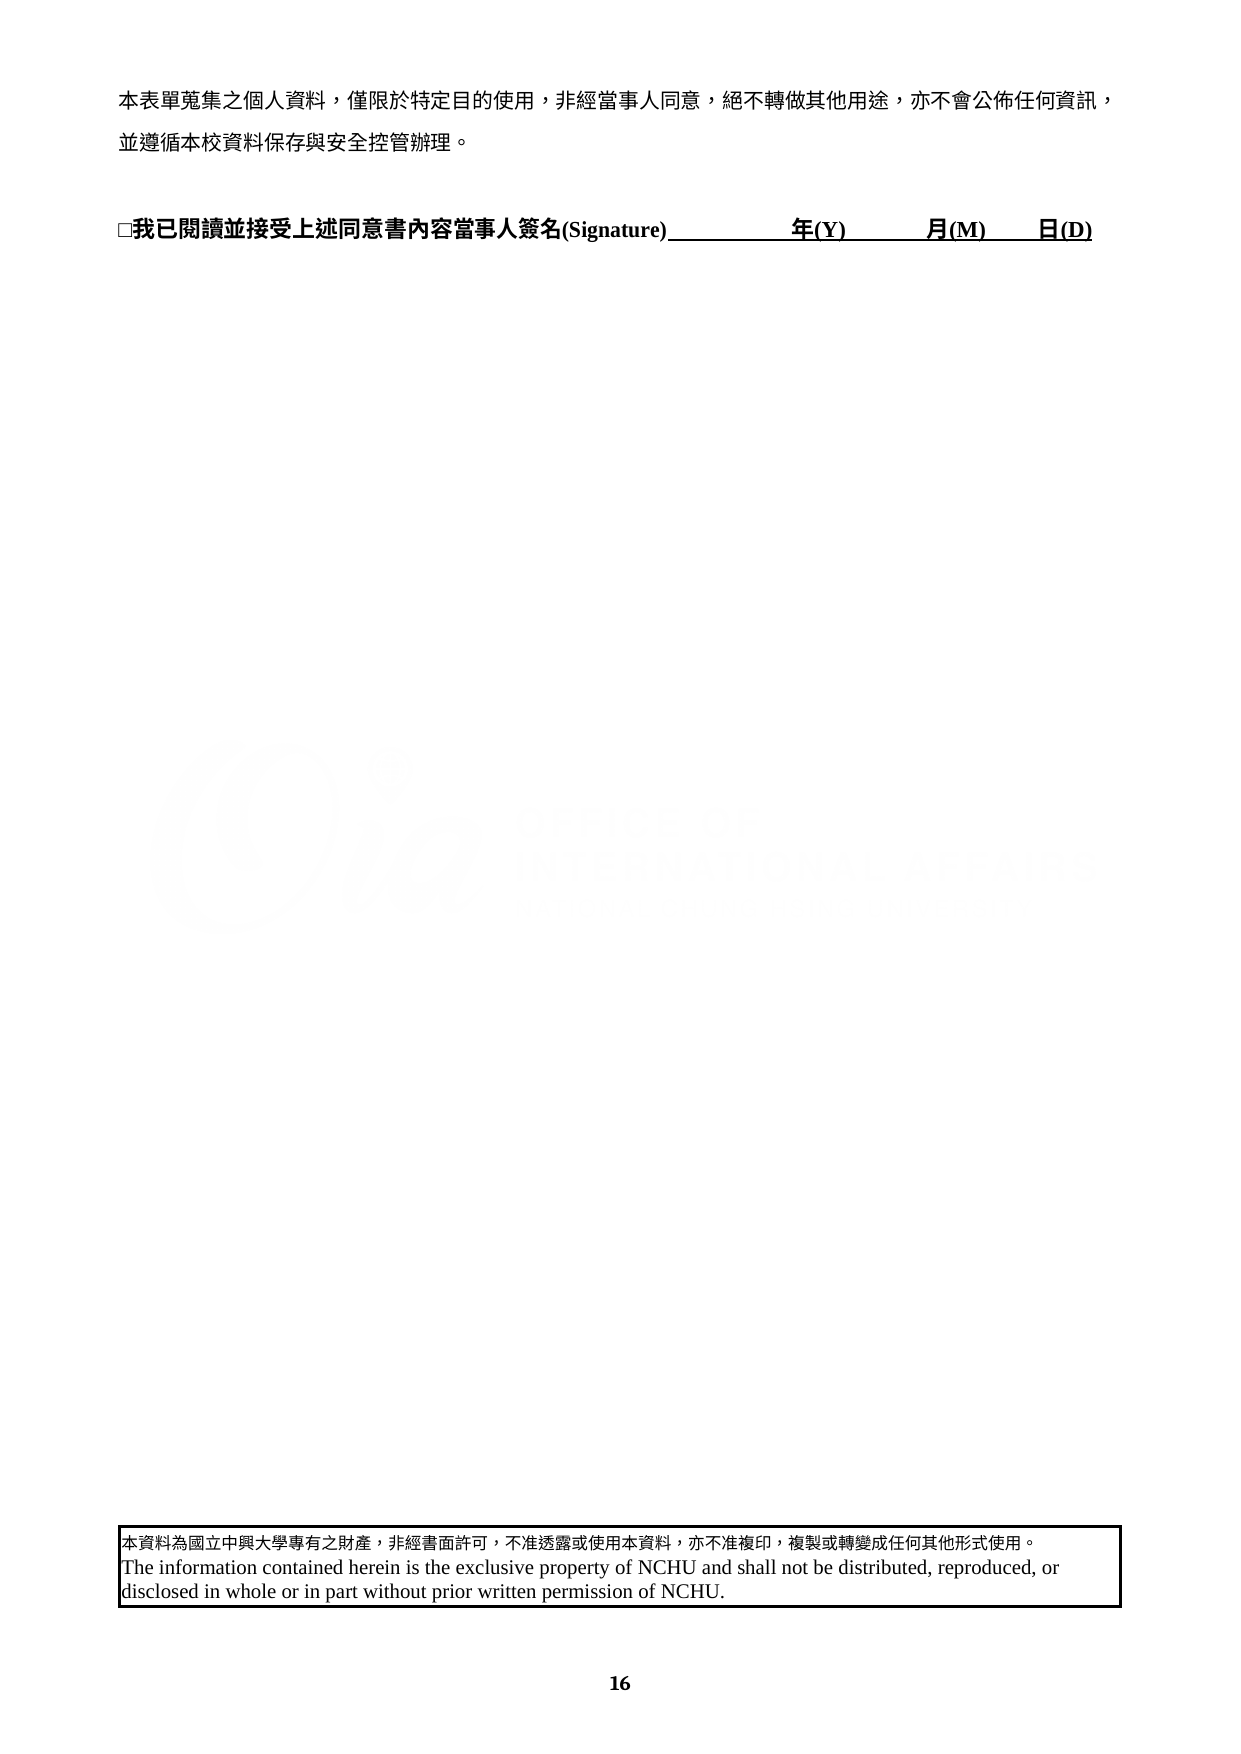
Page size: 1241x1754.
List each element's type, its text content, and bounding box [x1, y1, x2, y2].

text □我已閱讀並接受上述同意書內容當事人簽名(Signature) 年(Y) 月(M) 日(D) [118, 186, 1122, 248]
